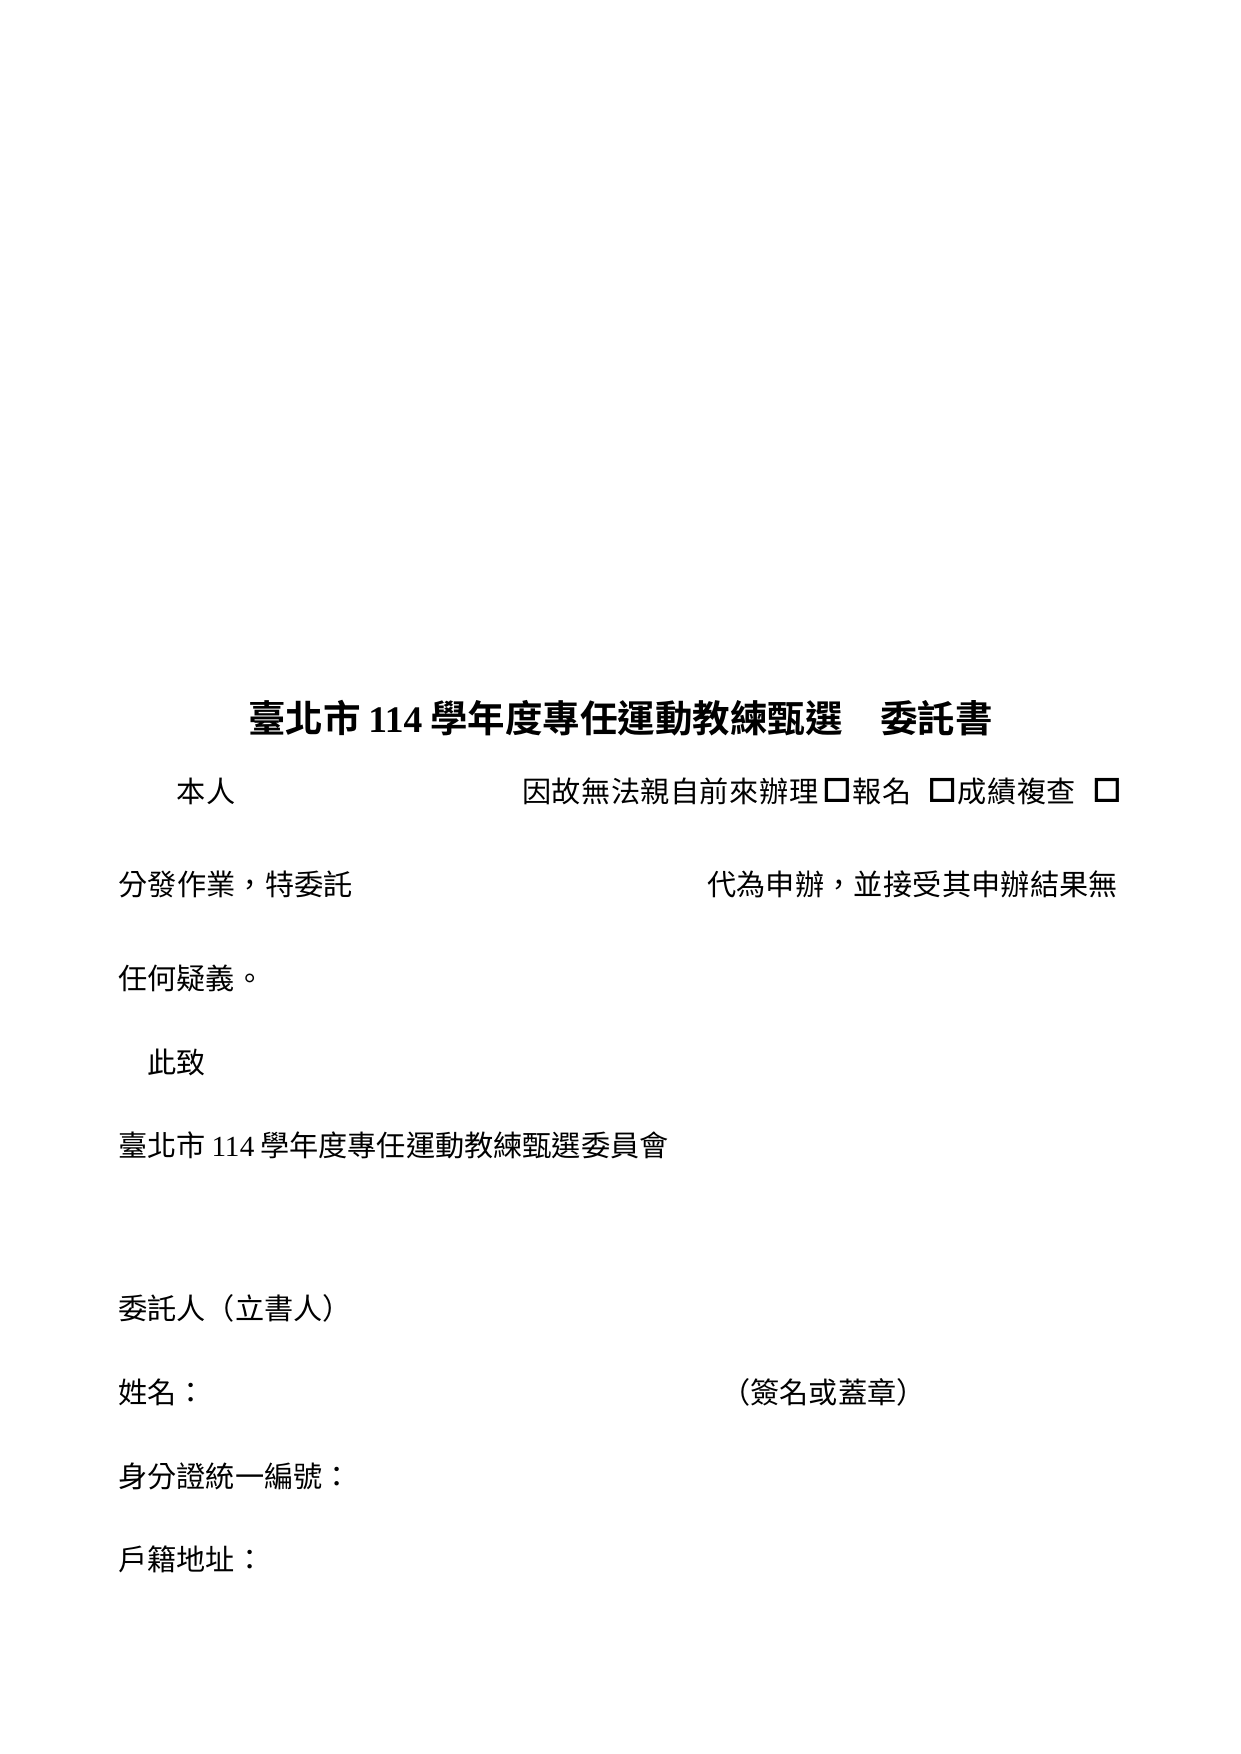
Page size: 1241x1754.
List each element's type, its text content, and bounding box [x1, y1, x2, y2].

text 臺北市114學年度專任運動教練甄選委員會 [118, 1102, 1122, 1165]
text 戶籍地址： [118, 1516, 1122, 1579]
text 身分證統一編號： [118, 1433, 1122, 1495]
text 委託人（立書人） [118, 1265, 1122, 1328]
text 姓名： （簽名或蓋章） [118, 1349, 1122, 1411]
text 本人 因故無法親自前來辦理報名 成績複查 分發作業，特委託 代為申辦，並接受其申辦結果無任何疑義。 [118, 748, 1122, 998]
text 此致 [118, 1019, 1122, 1081]
text 臺北市114學年度專任運動教練甄選 委託書 [118, 675, 1122, 737]
